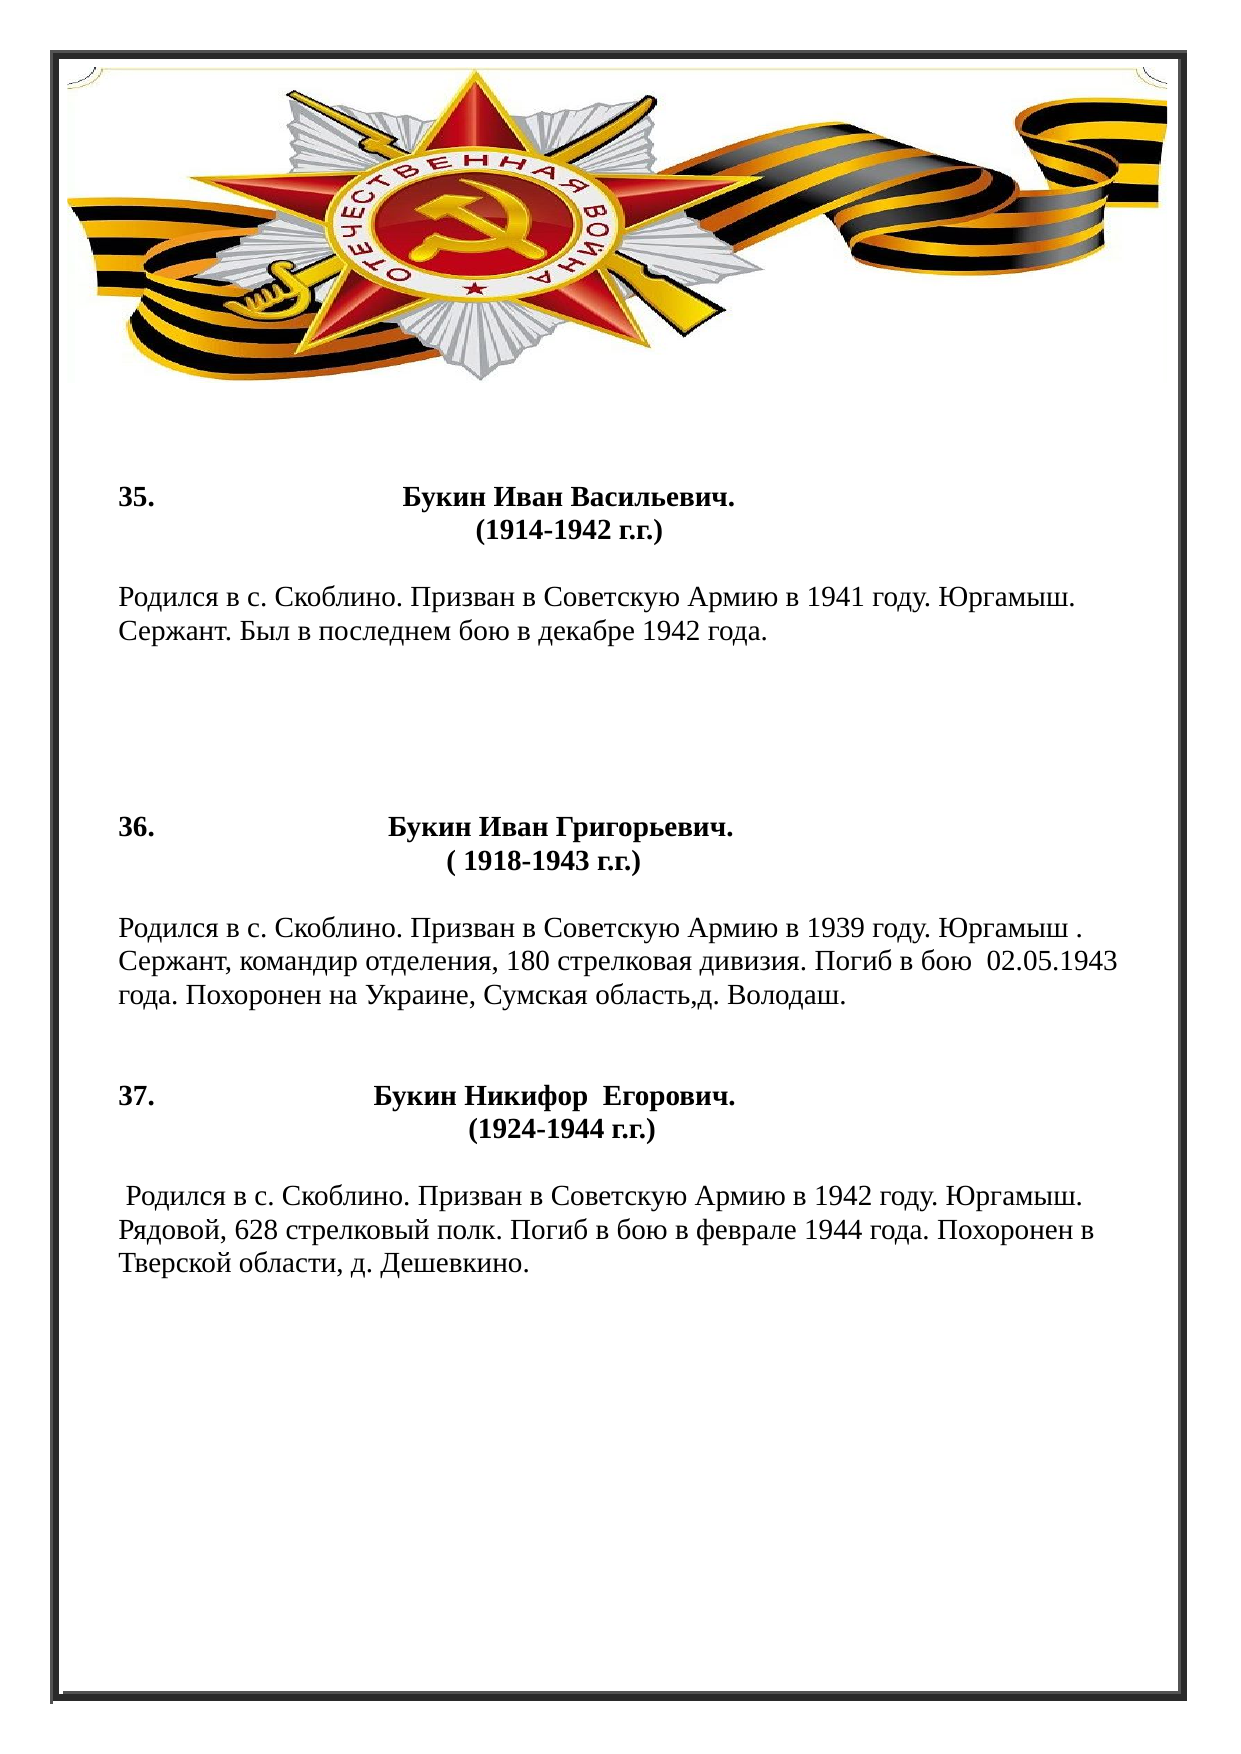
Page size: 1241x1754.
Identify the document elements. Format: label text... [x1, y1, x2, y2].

text (1924-1944 г.г.) [118, 1111, 1122, 1145]
text 36. Букин Иван Григорьевич. [118, 809, 1122, 843]
text Родился в с. Скоблино. Призван в Советскую Армию в 1939 году. Юргамыш . Сержант, командир отделения, 180 стрелковая дивизия. Погиб в бою 02.05.1943 года. Похоронен на Украине, Сумская область,д. Володаш. [118, 910, 1122, 1011]
text ( 1918-1943 г.г.) [118, 843, 1122, 876]
text 35. Букин Иван Васильевич. [118, 479, 1122, 512]
text (1914-1942 г.г.) [118, 512, 1122, 546]
text Родился в с. Скоблино. Призван в Советскую Армию в 1942 году. Юргамыш. Рядовой, 628 стрелковый полк. Погиб в бою в феврале 1944 года. Похоронен в Тверской области, д. Дешевкино. [118, 1178, 1122, 1279]
text Родился в с. Скоблино. Призван в Советскую Армию в 1941 году. Юргамыш. Сержант. Был в последнем бою в декабре 1942 года. [118, 579, 1122, 646]
text 37. Букин Никифор Егорович. [118, 1078, 1122, 1111]
